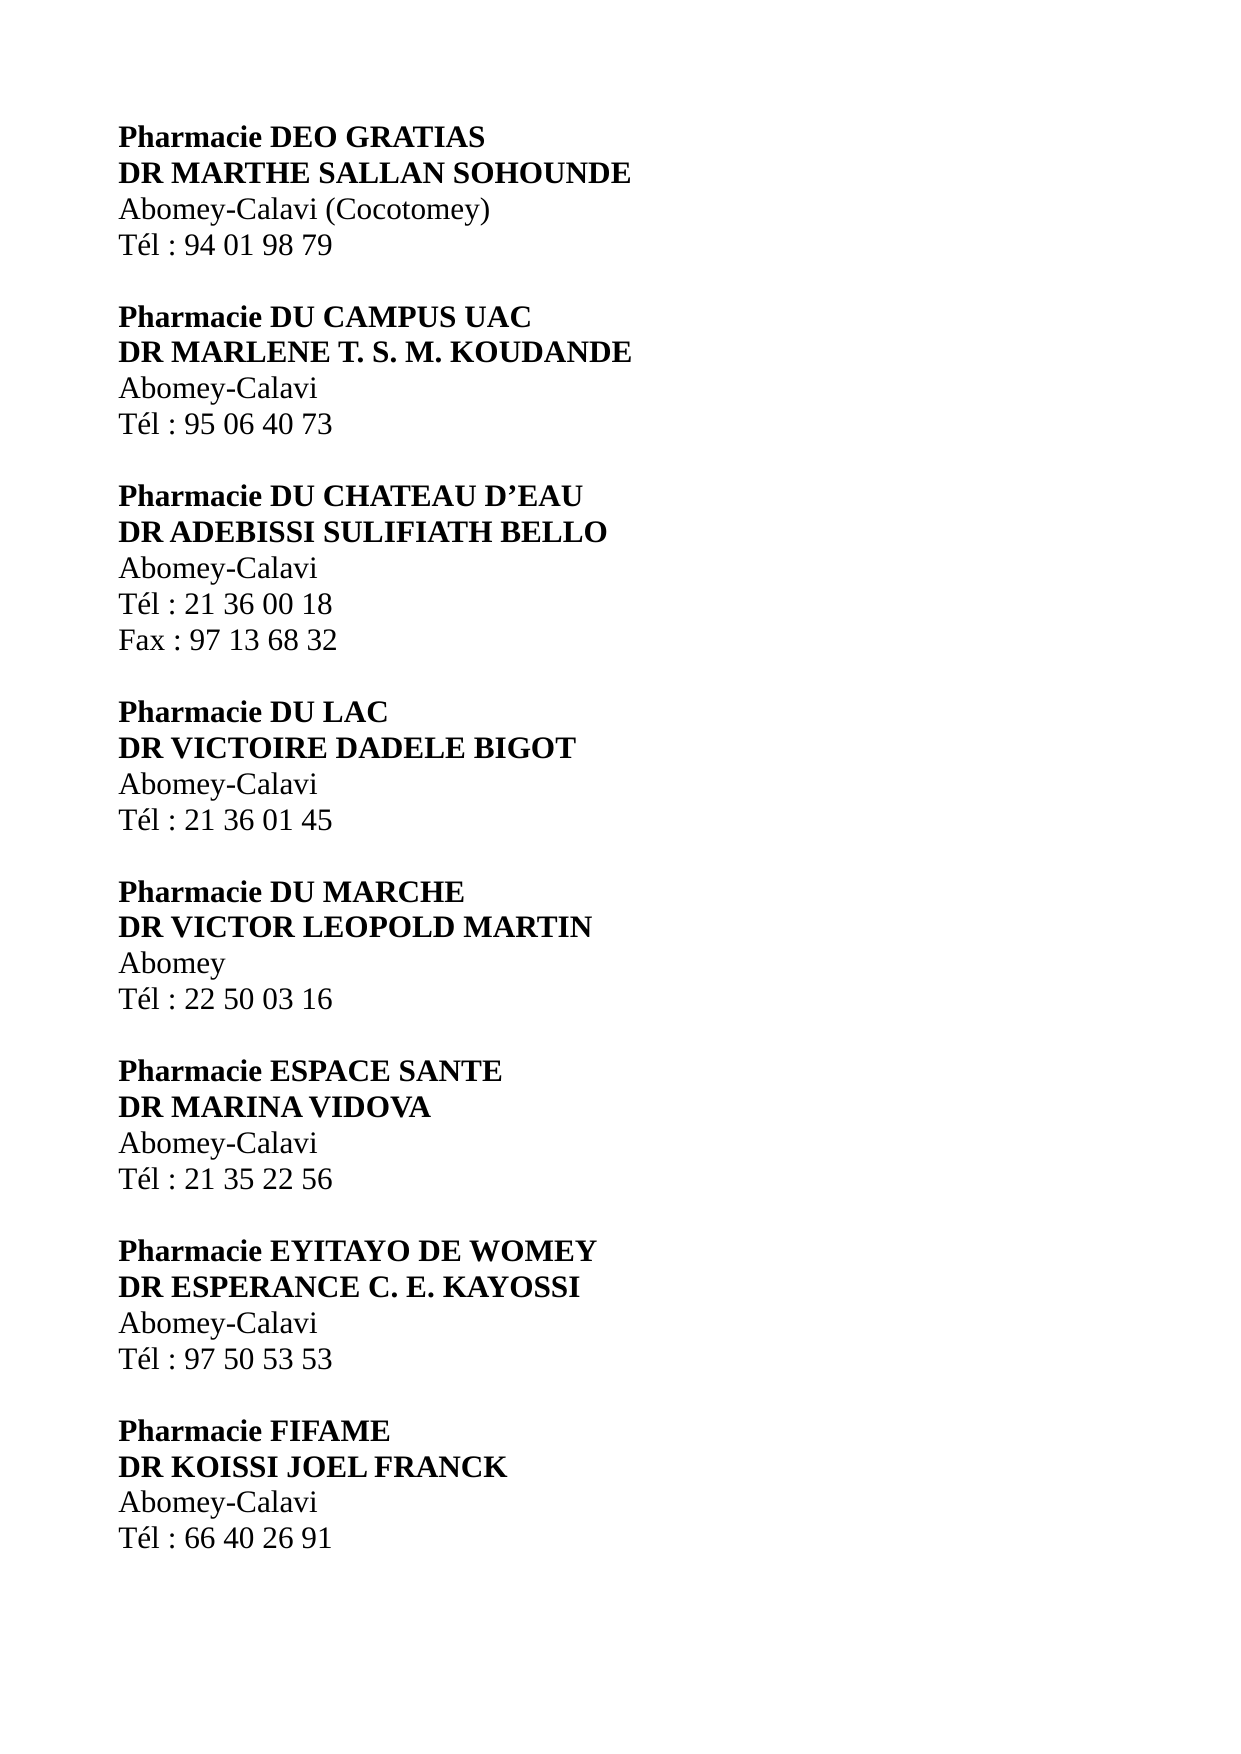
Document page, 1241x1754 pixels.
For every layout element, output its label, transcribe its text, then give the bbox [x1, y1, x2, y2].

text Abomey-Calavi [118, 765, 1122, 801]
text DR MARTHE SALLAN SOHOUNDE [118, 154, 1122, 190]
text DR MARLENE T. S. M. KOUDANDE [118, 334, 1122, 370]
text Pharmacie DU CHATEAU D’EAU [118, 477, 1122, 513]
text Tél : 97 50 53 53 [118, 1340, 1122, 1376]
text Abomey-Calavi [118, 1484, 1122, 1520]
text Abomey-Calavi (Cocotomey) [118, 190, 1122, 226]
text Pharmacie DU MARCHE [118, 873, 1122, 909]
text DR KOISSI JOEL FRANCK [118, 1448, 1122, 1484]
text Tél : 66 40 26 91 [118, 1520, 1122, 1556]
text Abomey [118, 945, 1122, 981]
text Fax : 97 13 68 32 [118, 621, 1122, 657]
text Pharmacie EYITAYO DE WOMEY [118, 1232, 1122, 1268]
text Abomey-Calavi [118, 1304, 1122, 1340]
text DR VICTOIRE DADELE BIGOT [118, 729, 1122, 765]
text Tél : 22 50 03 16 [118, 981, 1122, 1017]
text Pharmacie FIFAME [118, 1412, 1122, 1448]
text Abomey-Calavi [118, 1124, 1122, 1160]
text Tél : 21 36 01 45 [118, 801, 1122, 837]
text Abomey-Calavi [118, 370, 1122, 406]
text Pharmacie ESPACE SANTE [118, 1052, 1122, 1088]
text Pharmacie DU LAC [118, 693, 1122, 729]
text Abomey-Calavi [118, 549, 1122, 585]
text DR VICTOR LEOPOLD MARTIN [118, 909, 1122, 945]
text DR ADEBISSI SULIFIATH BELLO [118, 513, 1122, 549]
text Tél : 95 06 40 73 [118, 406, 1122, 442]
text Pharmacie DU CAMPUS UAC [118, 298, 1122, 334]
text DR MARINA VIDOVA [118, 1088, 1122, 1124]
text Tél : 94 01 98 79 [118, 226, 1122, 262]
text Tél : 21 35 22 56 [118, 1160, 1122, 1196]
text DR ESPERANCE C. E. KAYOSSI [118, 1268, 1122, 1304]
text Pharmacie DEO GRATIAS [118, 118, 1122, 154]
text Tél : 21 36 00 18 [118, 585, 1122, 621]
